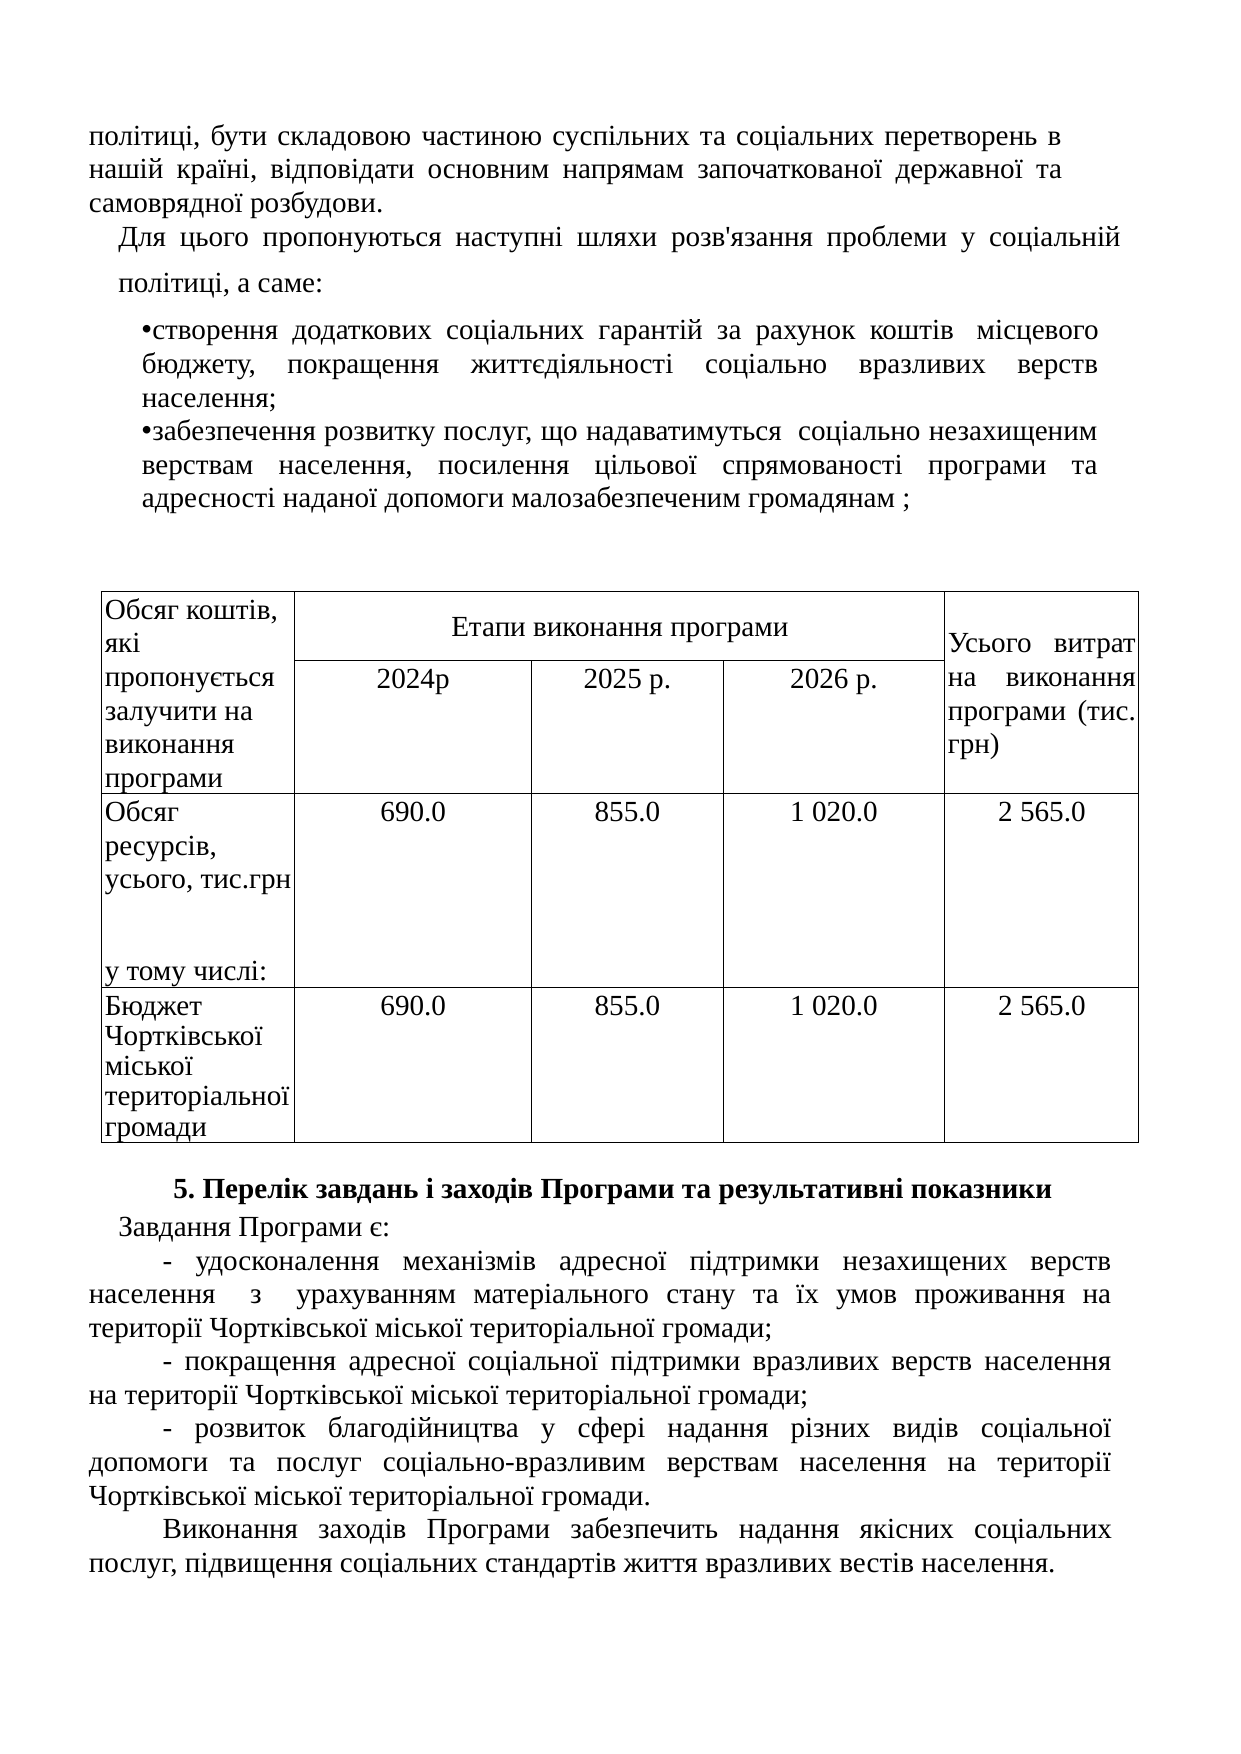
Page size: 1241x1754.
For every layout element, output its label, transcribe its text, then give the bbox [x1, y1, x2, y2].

list 5. Перелік завдань і заходів Програми та результативні показники [88, 1171, 1063, 1204]
list політиці, бути складовою частиною суспільних та соціальних перетворень в нашій країні, відповідати основним напрямам започаткованої державної та самоврядної розбудови. [88, 118, 1063, 219]
text Для цього пропонуються наступні шляхи розв'язання проблеми у соціальній політиці, а саме: [118, 219, 1122, 299]
table_cell 1 020.0 [724, 988, 944, 1142]
table_cell 2026 р. [724, 661, 944, 793]
table_header Обсяг коштів, які пропонується залучити на виконання програми [102, 592, 294, 793]
table_cell 855.0 [532, 794, 723, 987]
text - покращення адресної соціальної підтримки вразливих верств населення на території Чортківської міської територіальної громади; [88, 1343, 1112, 1411]
text - удосконалення механізмів адресної підтримки незахищених верств населення з урахуванням матеріального стану та їх умов проживання на території Чортківської міської територіальної громади; [88, 1243, 1112, 1343]
table_cell 690.0 [295, 794, 531, 987]
table_header Етапи виконання програми [295, 592, 944, 660]
table_cell 2 565.0 [945, 988, 1138, 1142]
table_cell 855.0 [532, 988, 723, 1142]
text Завдання Програми є: [118, 1209, 1112, 1243]
text Виконання заходів Програми забезпечить надання якісних соціальних послуг, підвищення соціальних стандартів життя вразливих вестів населення. [88, 1511, 1112, 1578]
text - розвиток благодійництва у сфері надання різних видів соціальної допомоги та послуг соціально-вразливим верствам населення на території Чортківської міської територіальної громади. [88, 1411, 1112, 1511]
table_cell Обсяг ресурсів, усього, тис.грн у тому числі: [102, 794, 294, 987]
table_cell 2 565.0 [945, 794, 1138, 987]
table_cell Бюджет Чортківської міської територіальної громади [102, 988, 294, 1142]
table_cell 1 020.0 [724, 794, 944, 987]
list забезпечення розвитку послуг, що надаватимуться соціально незахищеним верствам населення, посилення цільової спрямованості програми та адресності наданої допомоги малозабезпеченим громадянам ; [118, 413, 1099, 514]
table_cell 2024р [295, 661, 531, 793]
table_cell 2025 р. [532, 661, 723, 793]
list створення додаткових соціальних гарантій за рахунок коштів місцевого бюджету, покращення життєдіяльності соціально вразливих верств населення; [118, 312, 1099, 413]
table_cell 690.0 [295, 988, 531, 1142]
table_header Усього витрат на виконання програми (тис. грн) [945, 592, 1138, 793]
